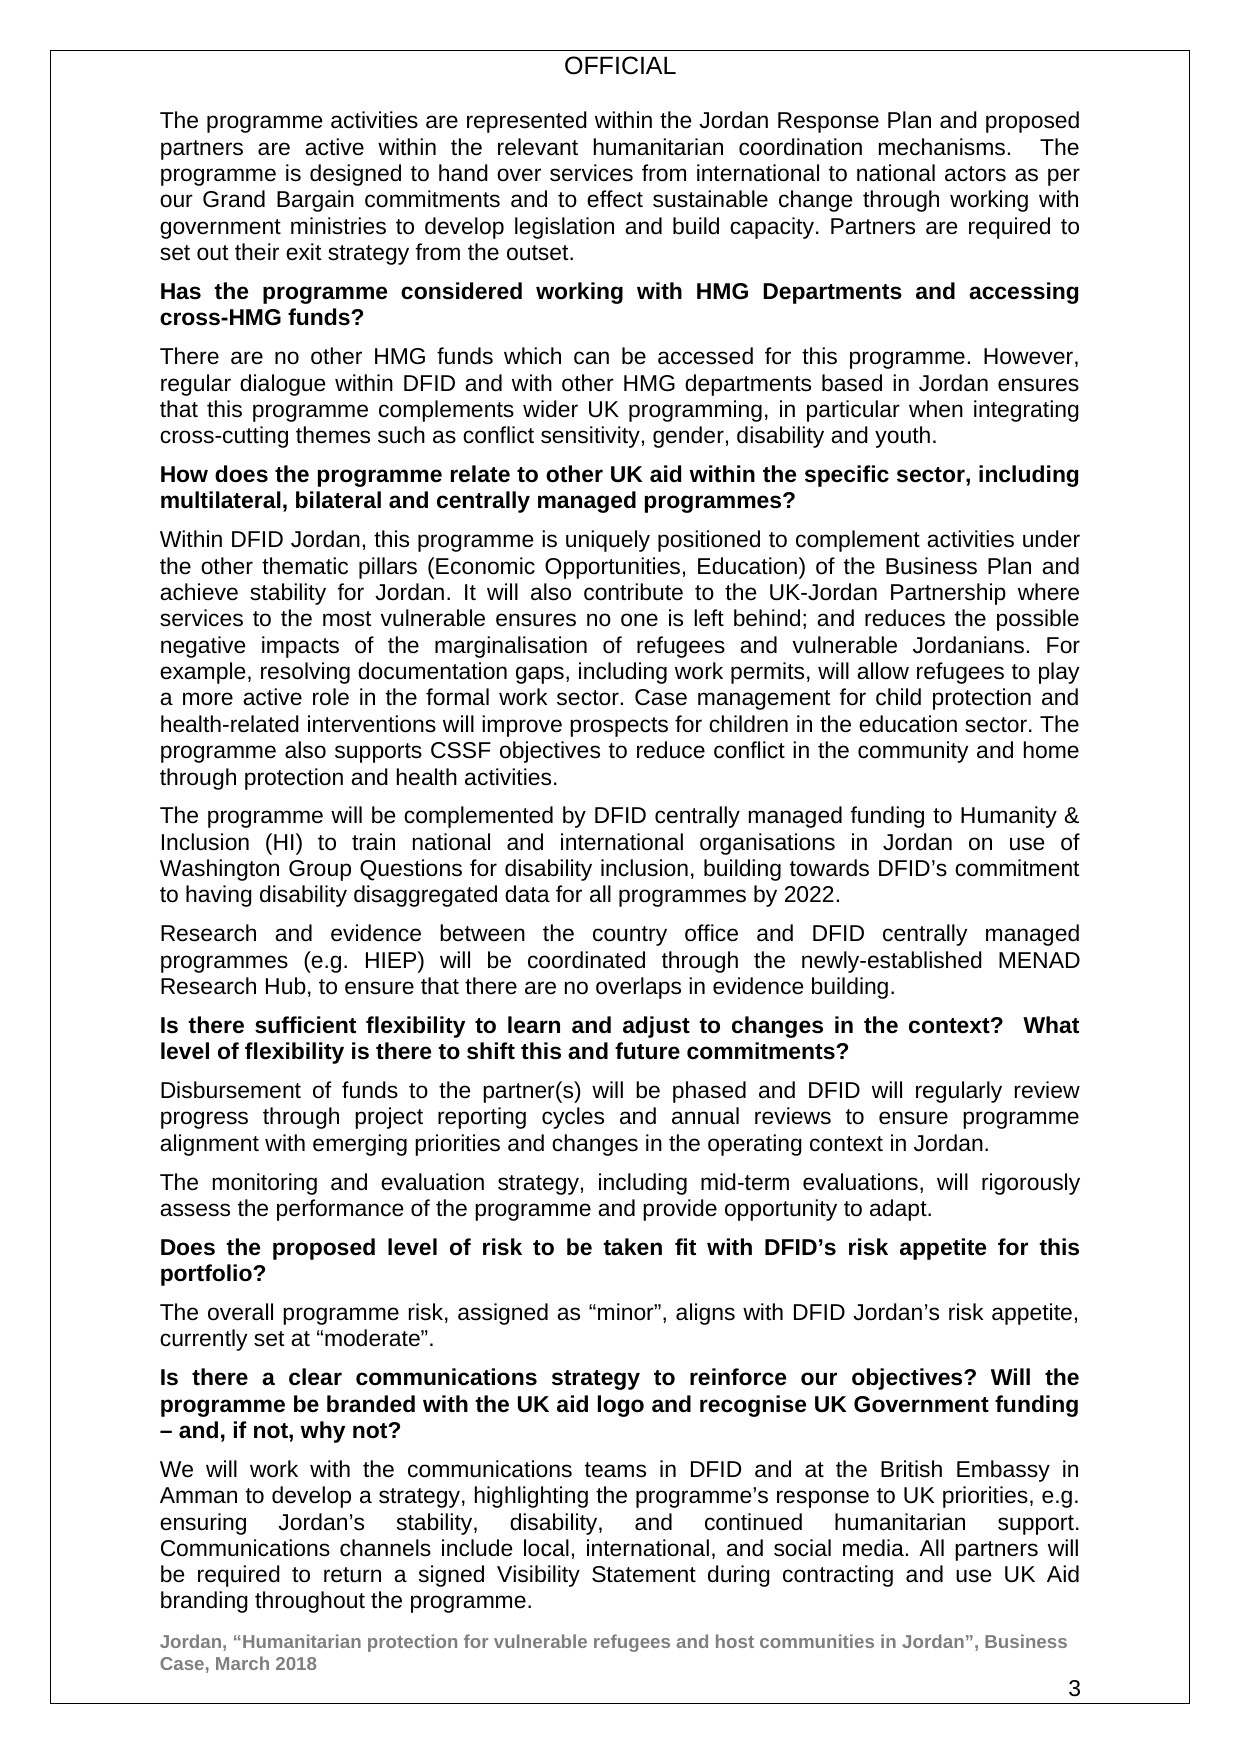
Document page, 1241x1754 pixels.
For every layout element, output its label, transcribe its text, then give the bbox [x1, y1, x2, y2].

text The monitoring and evaluation strategy, including mid-term evaluations, will rigorously assess the performance of the programme and provide opportunity to adapt. [159, 1168, 1081, 1221]
text The programme will be complemented by DFID centrally managed funding to Humanity & Inclusion (HI) to train national and international organisations in Jordan on use of Washington Group Questions for disability inclusion, building towards DFID’s commitment to having disability disaggregated data for all programmes by 2022. [159, 802, 1081, 908]
text Is there a clear communications strategy to reinforce our objectives? Will the programme be branded with the UK aid logo and recognise UK Government funding – and, if not, why not? [159, 1364, 1081, 1443]
text Is there sufficient flexibility to learn and adjust to changes in the context? What level of flexibility is there to shift this and future commitments? [159, 1012, 1081, 1064]
text Research and evidence between the country office and DFID centrally managed programmes (e.g. HIEP) will be coordinated through the newly-established MENAD Research Hub, to ensure that there are no overlaps in evidence building. [159, 920, 1081, 999]
text Disbursement of funds to the partner(s) will be phased and DFID will regularly review progress through project reporting cycles and annual reviews to ensure programme alignment with emerging priorities and changes in the operating context in Jordan. [159, 1077, 1081, 1156]
text The programme activities are represented within the Jordan Response Plan and proposed partners are active within the relevant humanitarian coordination mechanisms. The programme is designed to hand over services from international to national actors as per our Grand Bargain commitments and to effect sustainable change through working with government ministries to develop legislation and build capacity. Partners are required to set out their exit strategy from the outset. [159, 107, 1081, 265]
text The overall programme risk, assigned as “minor”, aligns with DFID Jordan’s risk appetite, currently set at “moderate”. [159, 1299, 1081, 1352]
text Within DFID Jordan, this programme is uniquely positioned to complement activities under the other thematic pillars (Economic Opportunities, Education) of the Business Plan and achieve stability for Jordan. It will also contribute to the UK-Jordan Partnership where services to the most vulnerable ensures no one is left behind; and reduces the possible negative impacts of the marginalisation of refugees and vulnerable Jordanians. For example, resolving documentation gaps, including work permits, will allow refugees to play a more active role in the formal work sector. Case management for child protection and health-related interventions will improve prospects for children in the education sector. The programme also supports CSSF objectives to reduce conflict in the community and home through protection and health activities. [159, 526, 1081, 790]
text Does the proposed level of risk to be taken fit with DFID’s risk appetite for this portfolio? [159, 1234, 1081, 1286]
text Has the programme considered working with HMG Departments and accessing cross-HMG funds? [159, 278, 1081, 331]
text There are no other HMG funds which can be accessed for this programme. However, regular dialogue within DFID and with other HMG departments based in Jordan ensures that this programme complements wider UK programming, in particular when integrating cross-cutting themes such as conflict sensitivity, gender, disability and youth. [159, 343, 1081, 448]
text We will work with the communications teams in DFID and at the British Embassy in Amman to develop a strategy, highlighting the programme’s response to UK priorities, e.g. ensuring Jordan’s stability, disability, and continued humanitarian support. Communications channels include local, international, and social media. All partners will be required to return a signed Visibility Statement during contracting and use UK Aid branding throughout the programme. [159, 1456, 1081, 1614]
text How does the programme relate to other UK aid within the specific sector, including multilateral, bilateral and centrally managed programmes? [159, 461, 1081, 514]
